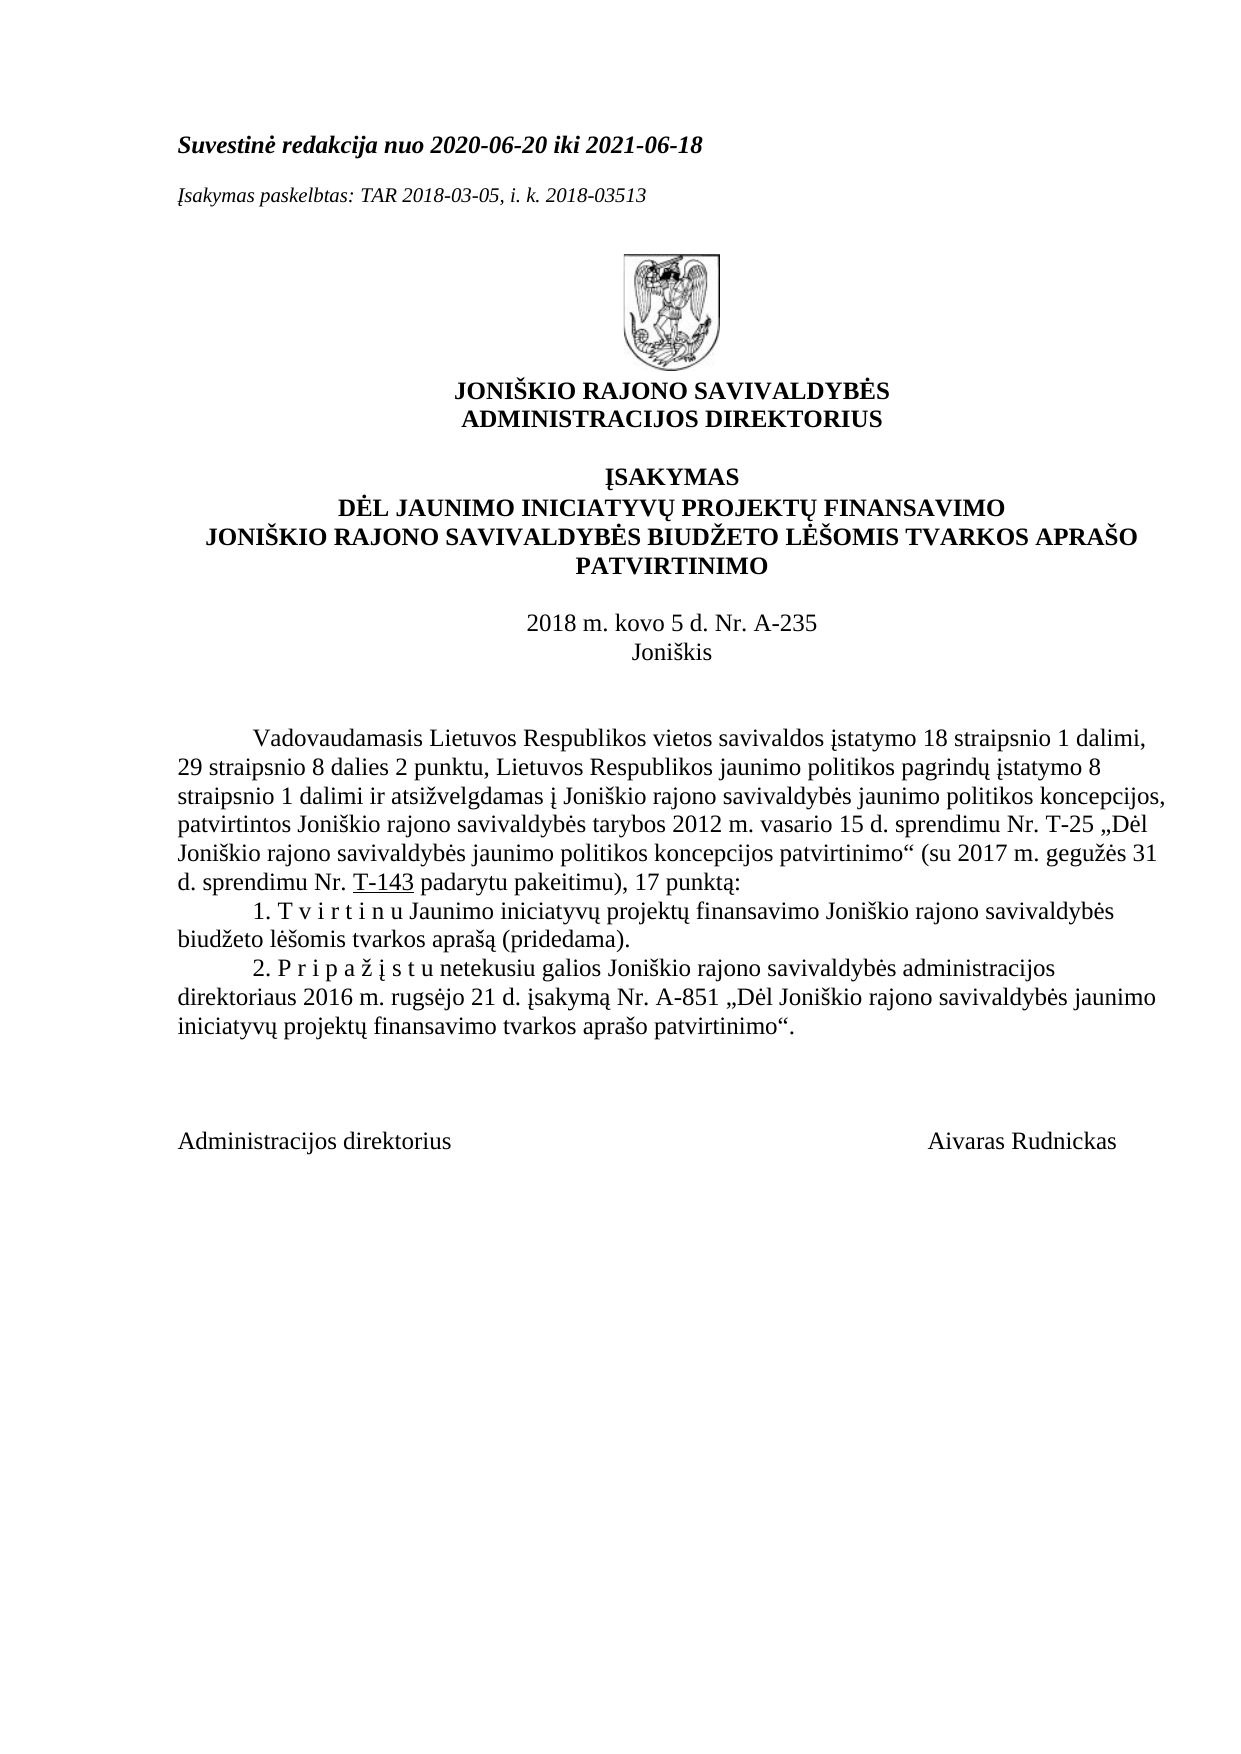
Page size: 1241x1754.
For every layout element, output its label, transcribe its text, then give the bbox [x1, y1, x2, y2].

text Joniškio rajono savivaldybės Administracijos direktorius [177, 376, 1167, 433]
text Įsakymas [177, 462, 1167, 491]
text DĖL JAUNIMO INICIATYVŲ PROJEKTŲ FINANSAVIMO [177, 493, 1167, 522]
text JONIŠKIO RAJONO SAVIVALDYBĖS BIUDŽETO LĖŠOMIS TVARKOS APRAŠO PATVIRTINIMO [177, 522, 1167, 579]
text Vadovaudamasis Lietuvos Respublikos vietos savivaldos įstatymo 18 straipsnio 1 dalimi, 29 straipsnio 8 dalies 2 punktu, Lietuvos Respublikos jaunimo politikos pagrindų įstatymo 8 straipsnio 1 dalimi ir atsižvelgdamas į Joniškio rajono savivaldybės jaunimo politikos koncepcijos, patvirtintos Joniškio rajono savivaldybės tarybos 2012 m. vasario 15 d. sprendimu Nr. T-25 „Dėl Joniškio rajono savivaldybės jaunimo politikos koncepcijos patvirtinimo“ (su 2017 m. gegužės 31 d. sprendimu Nr. T-143 padarytu pakeitimu), 17 punktą: [177, 723, 1167, 896]
text Įsakymas paskelbtas: TAR 2018-03-05, i. k. 2018-03513 [177, 182, 1167, 207]
text 2. P r i p a ž į s t u netekusiu galios Joniškio rajono savivaldybės administracijos direktoriaus 2016 m. rugsėjo 21 d. įsakymą Nr. A-851 „Dėl Joniškio rajono savivaldybės jaunimo iniciatyvų projektų finansavimo tvarkos aprašo patvirtinimo“. [177, 953, 1167, 1039]
text 2018 m. kovo 5 d. Nr. A-235 [177, 608, 1167, 637]
text Suvestinė redakcija nuo 2020-06-20 iki 2021-06-18 [177, 130, 1167, 158]
text Joniškis [177, 637, 1167, 666]
text 1. T v i r t i n u Jaunimo iniciatyvų projektų finansavimo Joniškio rajono savivaldybės biudžeto lėšomis tvarkos aprašą (pridedama). [177, 896, 1167, 953]
text Administracijos direktorius Aivaras Rudnickas [177, 1126, 1167, 1154]
